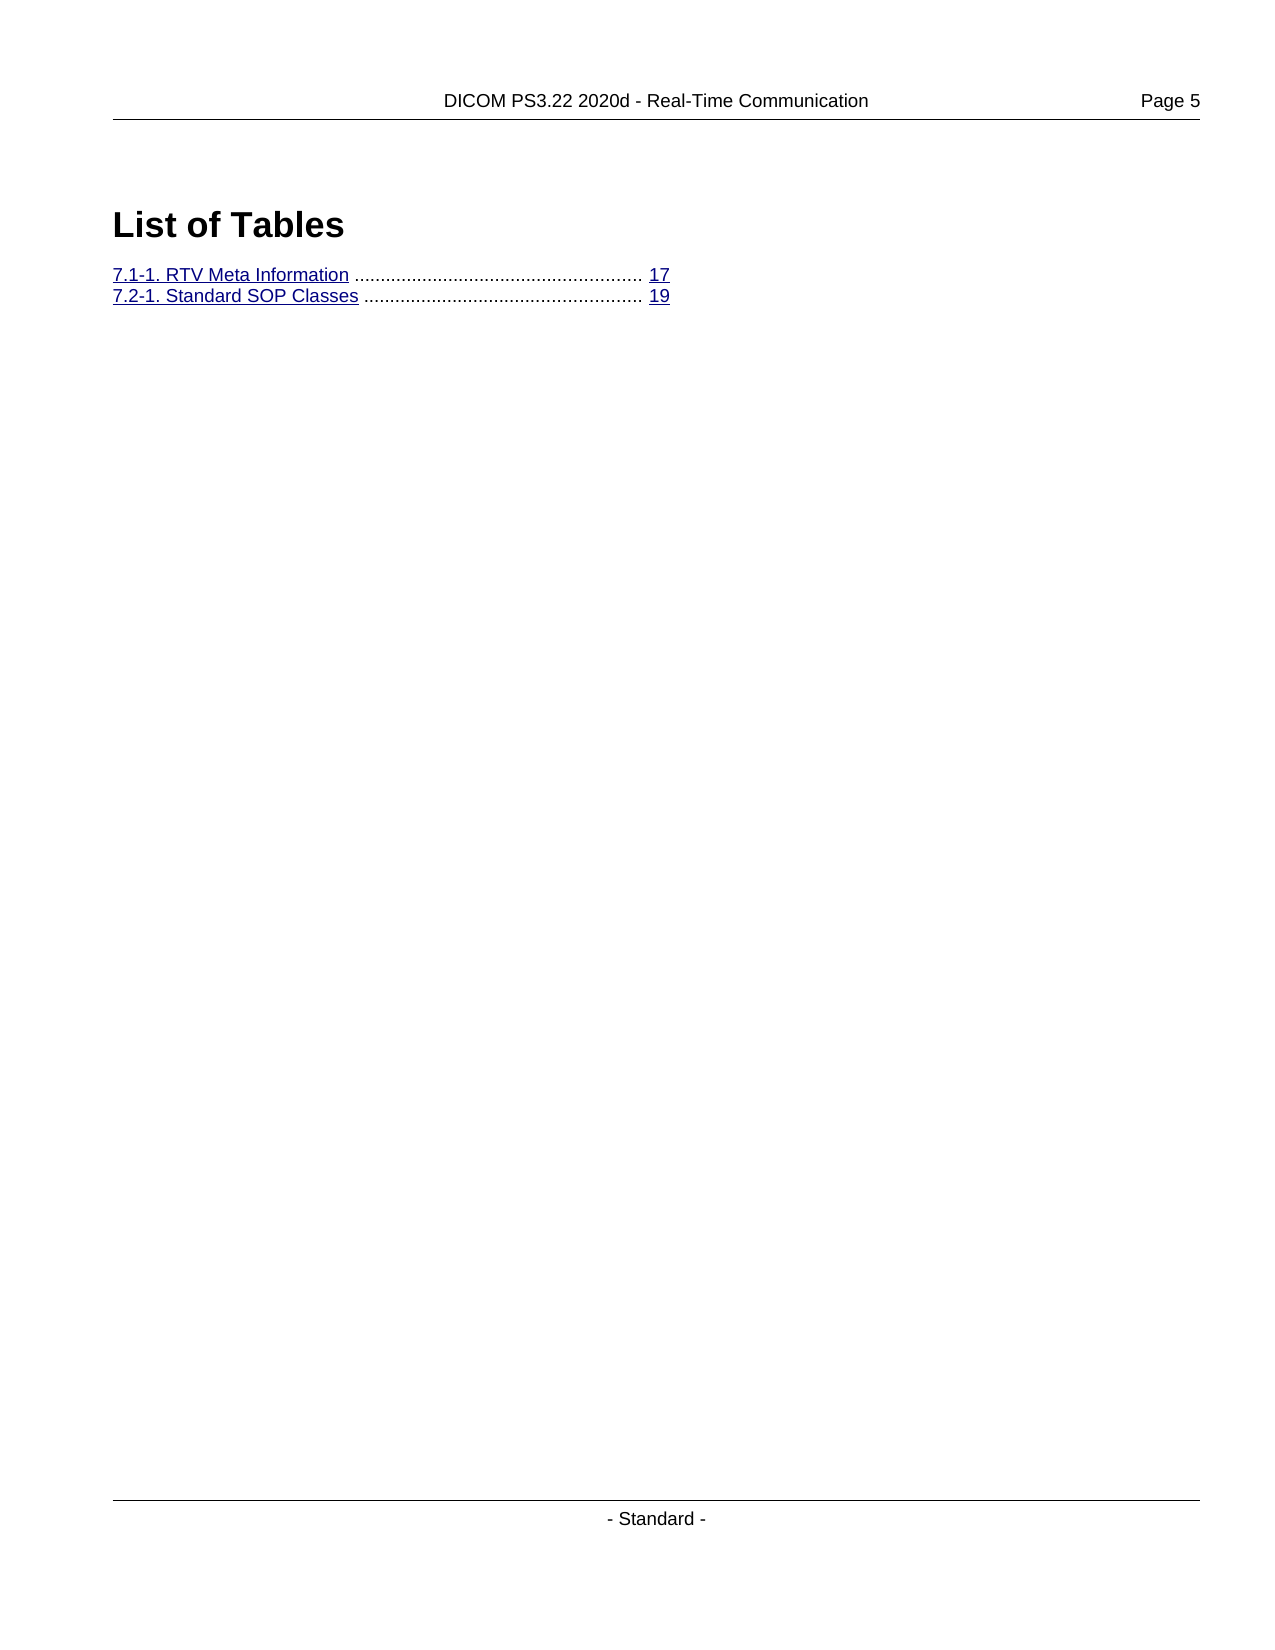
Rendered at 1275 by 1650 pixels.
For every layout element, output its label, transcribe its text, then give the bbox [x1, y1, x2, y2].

text 7.1-1. RTV Meta Information 0 [112, 263, 1175, 285]
text List of Tables [112, 204, 1200, 245]
text 7.2-1. Standard SOP Classes 0 [112, 285, 1175, 306]
